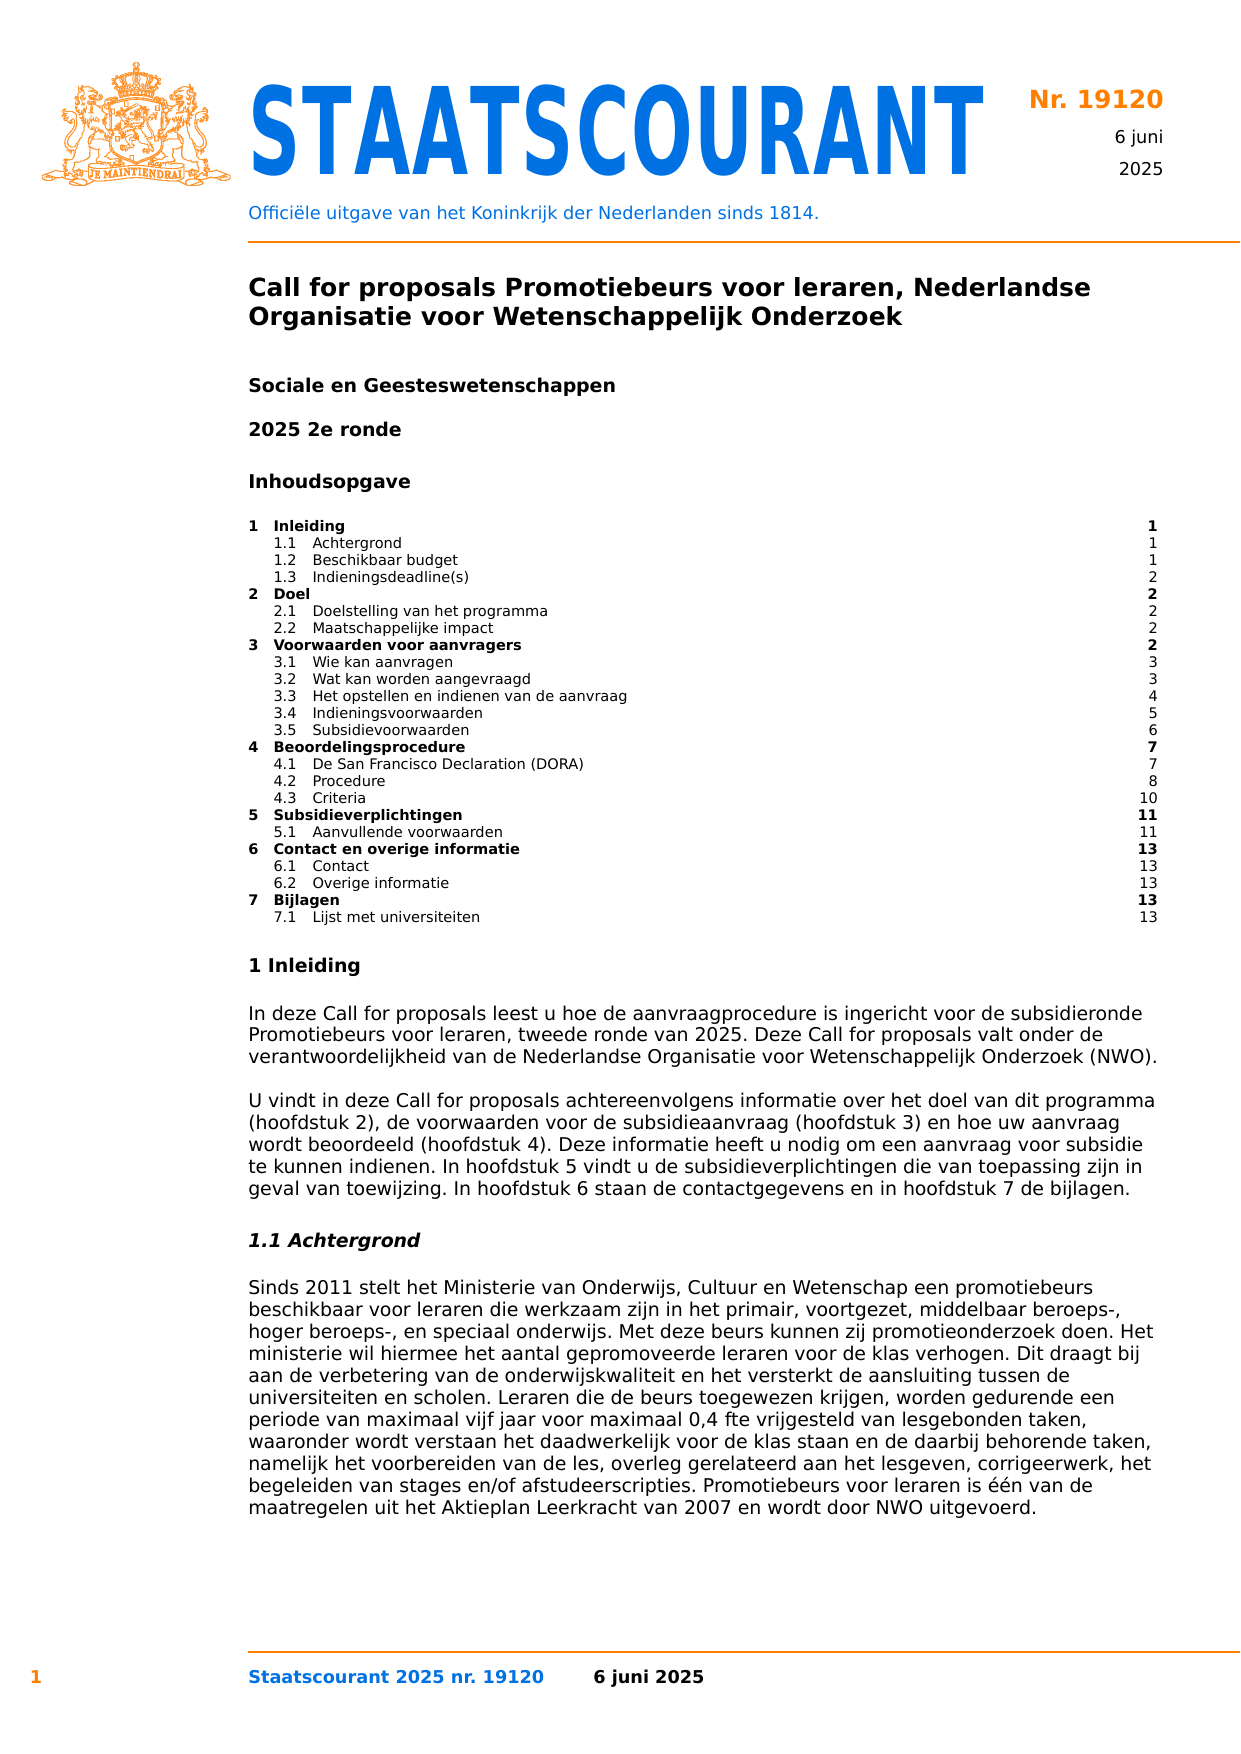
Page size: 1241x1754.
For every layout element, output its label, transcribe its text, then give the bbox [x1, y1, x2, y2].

table_cell [248, 875, 267, 891]
table_cell Criteria [306, 790, 1085, 807]
table_cell [248, 858, 267, 874]
table_cell [248, 603, 267, 620]
table_cell 1.2 [268, 552, 306, 569]
table_cell 13 [1085, 858, 1163, 874]
table_cell 1 [1085, 552, 1163, 569]
table_cell Beschikbaar budget [306, 552, 1085, 569]
table_header STAATSCOURANT [248, 62, 998, 203]
table_cell 5 [1085, 705, 1163, 722]
table_cell 8 [1085, 773, 1163, 789]
table_cell Doel [268, 586, 1085, 603]
table_cell Bijlagen [268, 891, 1085, 908]
subtitle Call for proposals Promotiebeurs voor leraren, Nederlandse Organisatie voor Wetenschappelijk Onderzoek [248, 273, 1163, 331]
table_cell Wie kan aanvragen [306, 654, 1085, 671]
table_cell De San Francisco Declaration (DORA) [306, 756, 1085, 773]
subtitle Inhoudsopgave [248, 471, 1163, 493]
table_cell [248, 671, 267, 688]
table_cell 2 [1085, 569, 1163, 586]
table_cell 3.3 [268, 688, 306, 705]
table_cell 3 [248, 637, 267, 654]
table_cell 2 [1085, 637, 1163, 654]
table_cell Officiële uitgave van het Koninkrijk der Nederlanden sinds 1814. [248, 203, 1240, 241]
table_cell 4 [1085, 688, 1163, 705]
table_cell 2 [1085, 620, 1163, 637]
table_cell 6 [1085, 722, 1163, 739]
table_cell [248, 654, 267, 671]
table_cell Contact [306, 858, 1085, 874]
text 2025 2e ronde [248, 419, 1163, 441]
table_cell 13 [1085, 891, 1163, 908]
table_cell Wat kan worden aangevraagd [306, 671, 1085, 688]
table_header Inleiding [268, 518, 1085, 535]
table_cell 3.5 [268, 722, 306, 739]
table_cell Procedure [306, 773, 1085, 789]
table_cell [248, 552, 267, 569]
table_header Nr. 19120 [998, 62, 1240, 121]
table_cell 6.2 [268, 875, 306, 891]
subtitle 1 Inleiding [248, 955, 1163, 977]
table_cell [248, 722, 267, 739]
table_cell [248, 705, 267, 722]
table_cell 4.2 [268, 773, 306, 789]
table_cell Subsidieverplichtingen [268, 807, 1085, 823]
table_cell 4.3 [268, 790, 306, 807]
table_cell Indieningsdeadline(s) [306, 569, 1085, 586]
table_cell 2 [1085, 603, 1163, 620]
text In deze Call for proposals leest u hoe de aanvraagprocedure is ingericht voor de subsidieronde Promotiebeurs voor leraren, tweede ronde van 2025. Deze Call for proposals valt onder de verantwoordelijkheid van de Nederlandse Organisatie voor Wetenschappelijk Onderzoek (NWO). [248, 1002, 1163, 1068]
table_cell [248, 620, 267, 637]
table_cell 3.4 [268, 705, 306, 722]
table_cell [248, 569, 267, 586]
table_cell 1 [1085, 535, 1163, 552]
text U vindt in deze Call for proposals achtereenvolgens informatie over het doel van dit programma (hoofdstuk 2), de voorwaarden voor de subsidieaanvraag (hoofdstuk 3) en hoe uw aanvraag wordt beoordeeld (hoofdstuk 4). Deze informatie heeft u nodig om een aanvraag voor subsidie te kunnen indienen. In hoofdstuk 5 vindt u de subsidieverplichtingen die van toepassing zijn in geval van toewijzing. In hoofdstuk 6 staan de contactgegevens en in hoofdstuk 7 de bijlagen. [248, 1090, 1163, 1200]
text Sinds 2011 stelt het Ministerie van Onderwijs, Cultuur en Wetenschap een promotiebeurs beschikbaar voor leraren die werkzaam zijn in het primair, voortgezet, middelbaar beroeps-, hoger beroeps-, en speciaal onderwijs. Met deze beurs kunnen zij promotieonderzoek doen. Het ministerie wil hiermee het aantal gepromoveerde leraren voor de klas verhogen. Dit draagt bij aan de verbetering van de onderwijskwaliteit en het versterkt de aansluiting tussen de universiteiten en scholen. Leraren die de beurs toegewezen krijgen, worden gedurende een periode van maximaal vijf jaar voor maximaal 0,4 fte vrijgesteld van lesgebonden taken, waaronder wordt verstaan het daadwerkelijk voor de klas staan en de daarbij behorende taken, namelijk het voorbereiden van de les, overleg gerelateerd aan het lesgeven, corrigeerwerk, het begeleiden van stages en/of afstudeerscripties. Promotiebeurs voor leraren is één van de maatregelen uit het Aktieplan Leerkracht van 2007 en wordt door NWO uitgevoerd. [248, 1277, 1163, 1519]
table_cell 13 [1085, 875, 1163, 891]
table_cell Overige informatie [306, 875, 1085, 891]
table_cell 1.1 [268, 535, 306, 552]
table_cell 4.1 [268, 756, 306, 773]
table_cell 6 juni [998, 121, 1240, 153]
table_cell 5 [248, 807, 267, 823]
table_cell [248, 824, 267, 841]
table_cell [248, 688, 267, 705]
table_cell 7 [248, 891, 267, 908]
table_cell 4 [248, 739, 267, 756]
table_cell Contact en overige informatie [268, 841, 1085, 857]
table_cell [248, 790, 267, 807]
table_cell [248, 773, 267, 789]
table_cell 10 [1085, 790, 1163, 807]
table_cell 2 [1085, 586, 1163, 603]
table_cell 7.1 [268, 909, 306, 925]
table_cell [248, 535, 267, 552]
table_cell 11 [1085, 824, 1163, 841]
table_cell 7 [1085, 739, 1163, 756]
table_cell Doelstelling van het programma [306, 603, 1085, 620]
table_cell 2.1 [268, 603, 306, 620]
table_cell 3.1 [268, 654, 306, 671]
table_cell 5.1 [268, 824, 306, 841]
table_cell 1.3 [268, 569, 306, 586]
table_cell Indieningsvoorwaarden [306, 705, 1085, 722]
table_header 1 [1085, 518, 1163, 535]
table_cell 13 [1085, 841, 1163, 857]
table_cell Het opstellen en indienen van de aanvraag [306, 688, 1085, 705]
table_cell 13 [1085, 909, 1163, 925]
picture [41, 62, 231, 186]
table_cell 2 [248, 586, 267, 603]
table_cell Voorwaarden voor aanvragers [268, 637, 1085, 654]
table_cell 11 [1085, 807, 1163, 823]
table_header [25, 62, 248, 241]
table_cell Beoordelingsprocedure [268, 739, 1085, 756]
table_cell 3 [1085, 654, 1163, 671]
table_cell 3 [1085, 671, 1163, 688]
table_cell 6 [248, 841, 267, 857]
table_cell Lijst met universiteiten [306, 909, 1085, 925]
table_cell [248, 756, 267, 773]
table_cell 6.1 [268, 858, 306, 874]
table_cell [248, 909, 267, 925]
table_cell Maatschappelijke impact [306, 620, 1085, 637]
table_cell 7 [1085, 756, 1163, 773]
text Sociale en Geesteswetenschappen [248, 375, 1163, 397]
table_header 1 [248, 518, 267, 535]
table_cell Subsidievoorwaarden [306, 722, 1085, 739]
table_cell 3.2 [268, 671, 306, 688]
table_cell 2025 [998, 153, 1240, 203]
table_cell 2.2 [268, 620, 306, 637]
subtitle 1.1 Achtergrond [248, 1230, 1163, 1252]
table_cell Aanvullende voorwaarden [306, 824, 1085, 841]
table_cell Achtergrond [306, 535, 1085, 552]
